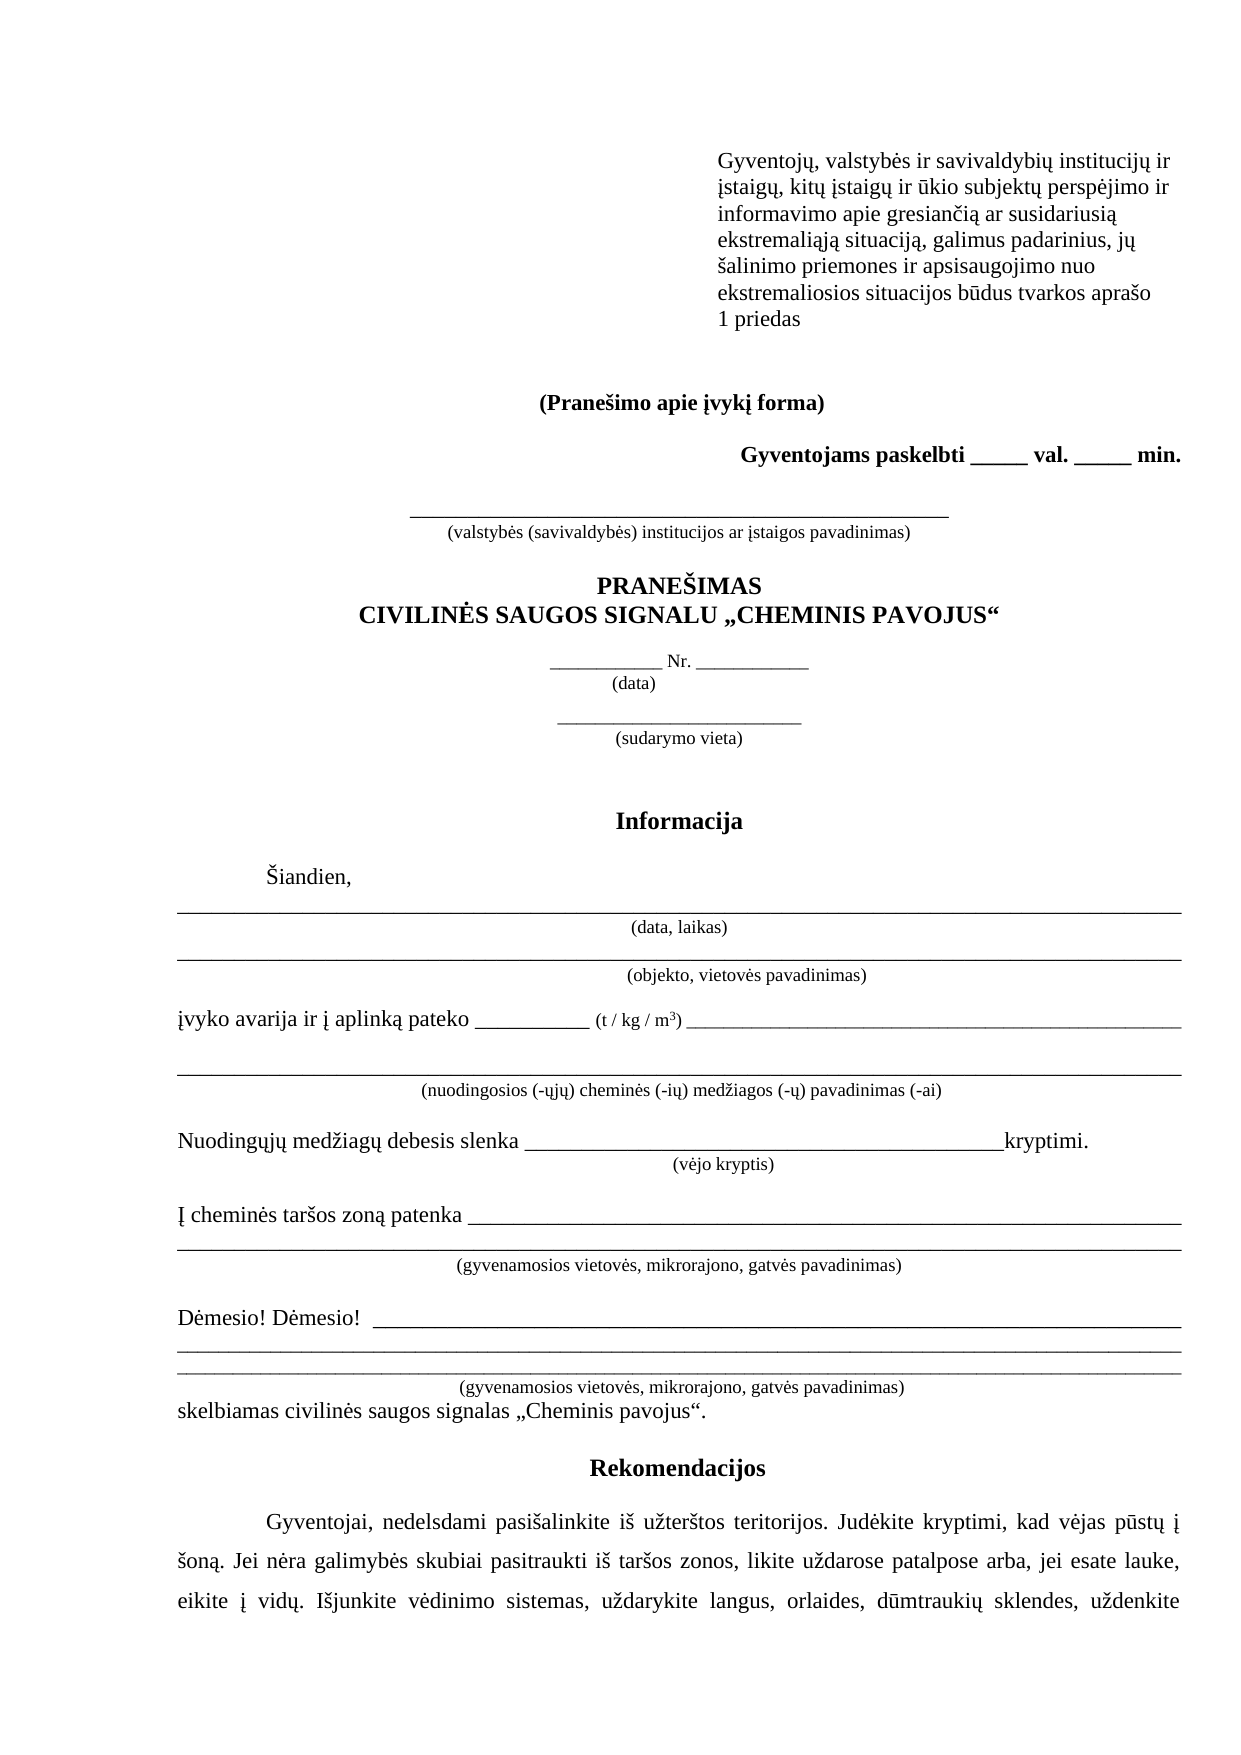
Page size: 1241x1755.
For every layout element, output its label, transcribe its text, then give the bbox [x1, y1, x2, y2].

text Šiandien, [177, 863, 1181, 913]
text ____________ Nr. ____________ [177, 650, 1181, 672]
text _______________________________________________ [177, 494, 1181, 521]
text ekstremaliosios situacijos būdus tvarkos aprašo [582, 279, 1181, 305]
text įstaigų, kitų įstaigų ir ūkio subjektų perspėjimo ir [582, 173, 1181, 199]
text (sudarymo vieta) [177, 727, 1181, 748]
text Gyventojų, valstybės ir savivaldybių institucijų ir [582, 147, 1181, 173]
text Gyventojams paskelbti _____ val. _____ min. [177, 442, 1181, 468]
text Nuodingųjų medžiagų debesis slenka kryptimi. [177, 1127, 1181, 1153]
text Dėmesio! Dėmesio! [177, 1302, 1181, 1330]
text ekstremaliąją situaciją, galimus padarinius, jų [582, 226, 1181, 252]
text pranešimas [177, 571, 1181, 600]
text (gyvenamosios vietovės, mikrorajono, gatvės pavadinimas) [177, 1254, 1181, 1275]
text (Pranešimo apie įvykį forma) [177, 389, 1181, 415]
text (objekto, vietovės pavadinimas) [177, 964, 1181, 985]
text (data, laikas) [177, 916, 1181, 937]
text (nuodingosios (-ųjų) cheminės (-ių) medžiagos (-ų) pavadinimas (-ai) [177, 1079, 1181, 1100]
text civilinės saugos signalu „CHEMINIS pavojus“ [177, 600, 1181, 628]
text Gyventojai, nedelsdami pasišalinkite iš užterštos teritorijos. Judėkite kryptimi, kad vėjas pūstų į šoną. Jei nėra galimybės skubiai pasitraukti iš taršos zonos, likite uždarose patalpose arba, jei esate lauke, eikite į vidų. Išjunkite vėdinimo sistemas, uždarykite langus, orlaides, dūmtraukių sklendes, uždenkite [177, 1508, 1181, 1613]
text __________________________ [177, 705, 1181, 727]
text (data) [177, 672, 1181, 693]
text (gyvenamosios vietovės, mikrorajono, gatvės pavadinimas) [177, 1376, 1181, 1398]
text Į cheminės taršos zoną patenka [177, 1201, 1181, 1227]
text skelbiamas civilinės saugos signalas „Cheminis pavojus“. [177, 1398, 1181, 1424]
text šalinimo priemones ir apsisaugojimo nuo [582, 252, 1181, 279]
text Informacija [177, 806, 1181, 834]
text (valstybės (savivaldybės) institucijos ar įstaigos pavadinimas) [177, 521, 1181, 542]
text informavimo apie gresiančią ar susidariusią [582, 199, 1181, 226]
text (vėjo kryptis) [177, 1153, 1181, 1175]
text 1 priedas [582, 305, 1181, 331]
text Rekomendacijos [177, 1453, 1178, 1481]
text įvyko avarija ir į aplinką pateko __________ (t / kg / m3) [177, 1004, 1181, 1031]
